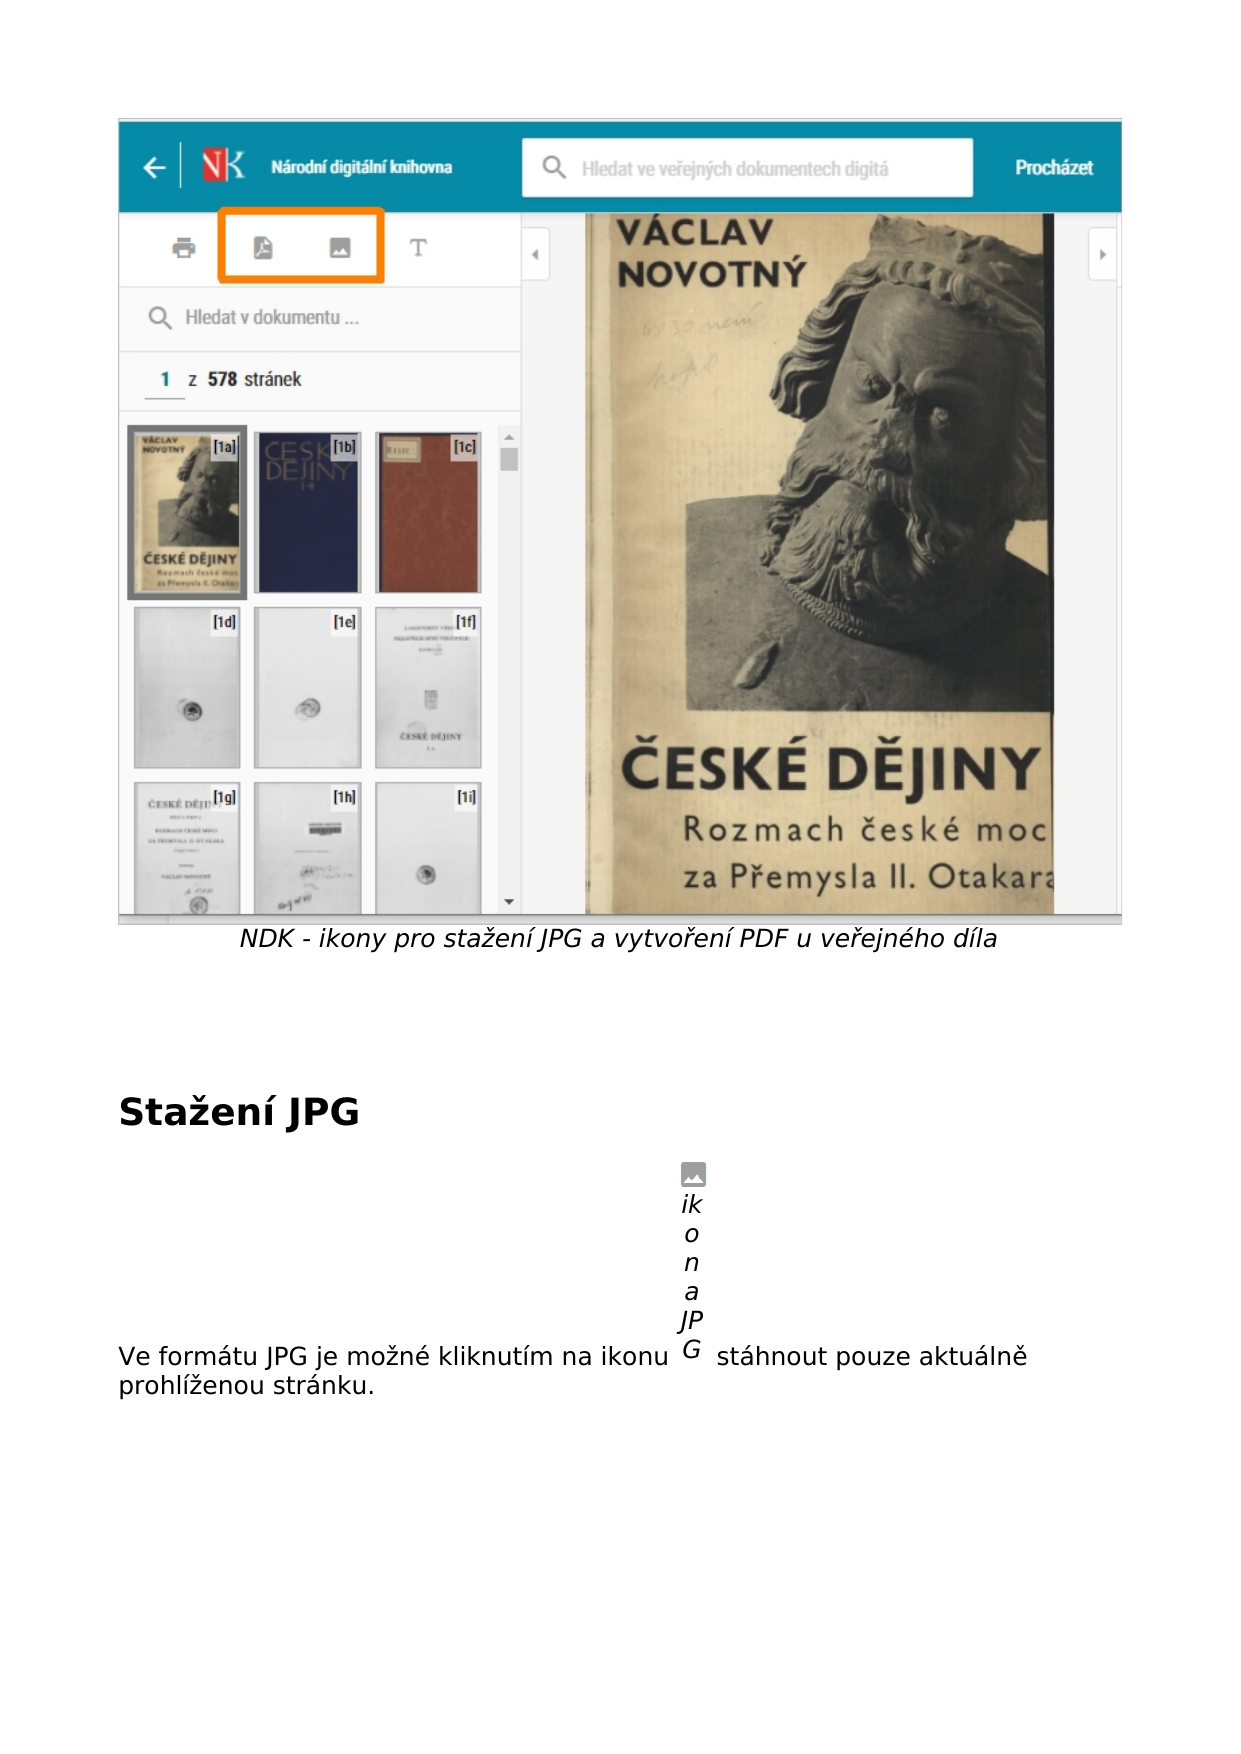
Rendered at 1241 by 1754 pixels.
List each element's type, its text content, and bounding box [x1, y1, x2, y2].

text ikona JPG [677, 1190, 708, 1365]
text Ve formátu JPG je možné kliknutím na ikonu stáhnout pouze aktuálně prohlíženou stránku. [118, 1147, 1122, 1400]
subtitle Stažení JPG [118, 1091, 1122, 1134]
picture [677, 1159, 709, 1190]
text NDK - ikony pro stažení JPG a vytvoření PDF u veřejného díla [118, 925, 1122, 953]
picture [118, 118, 1123, 925]
